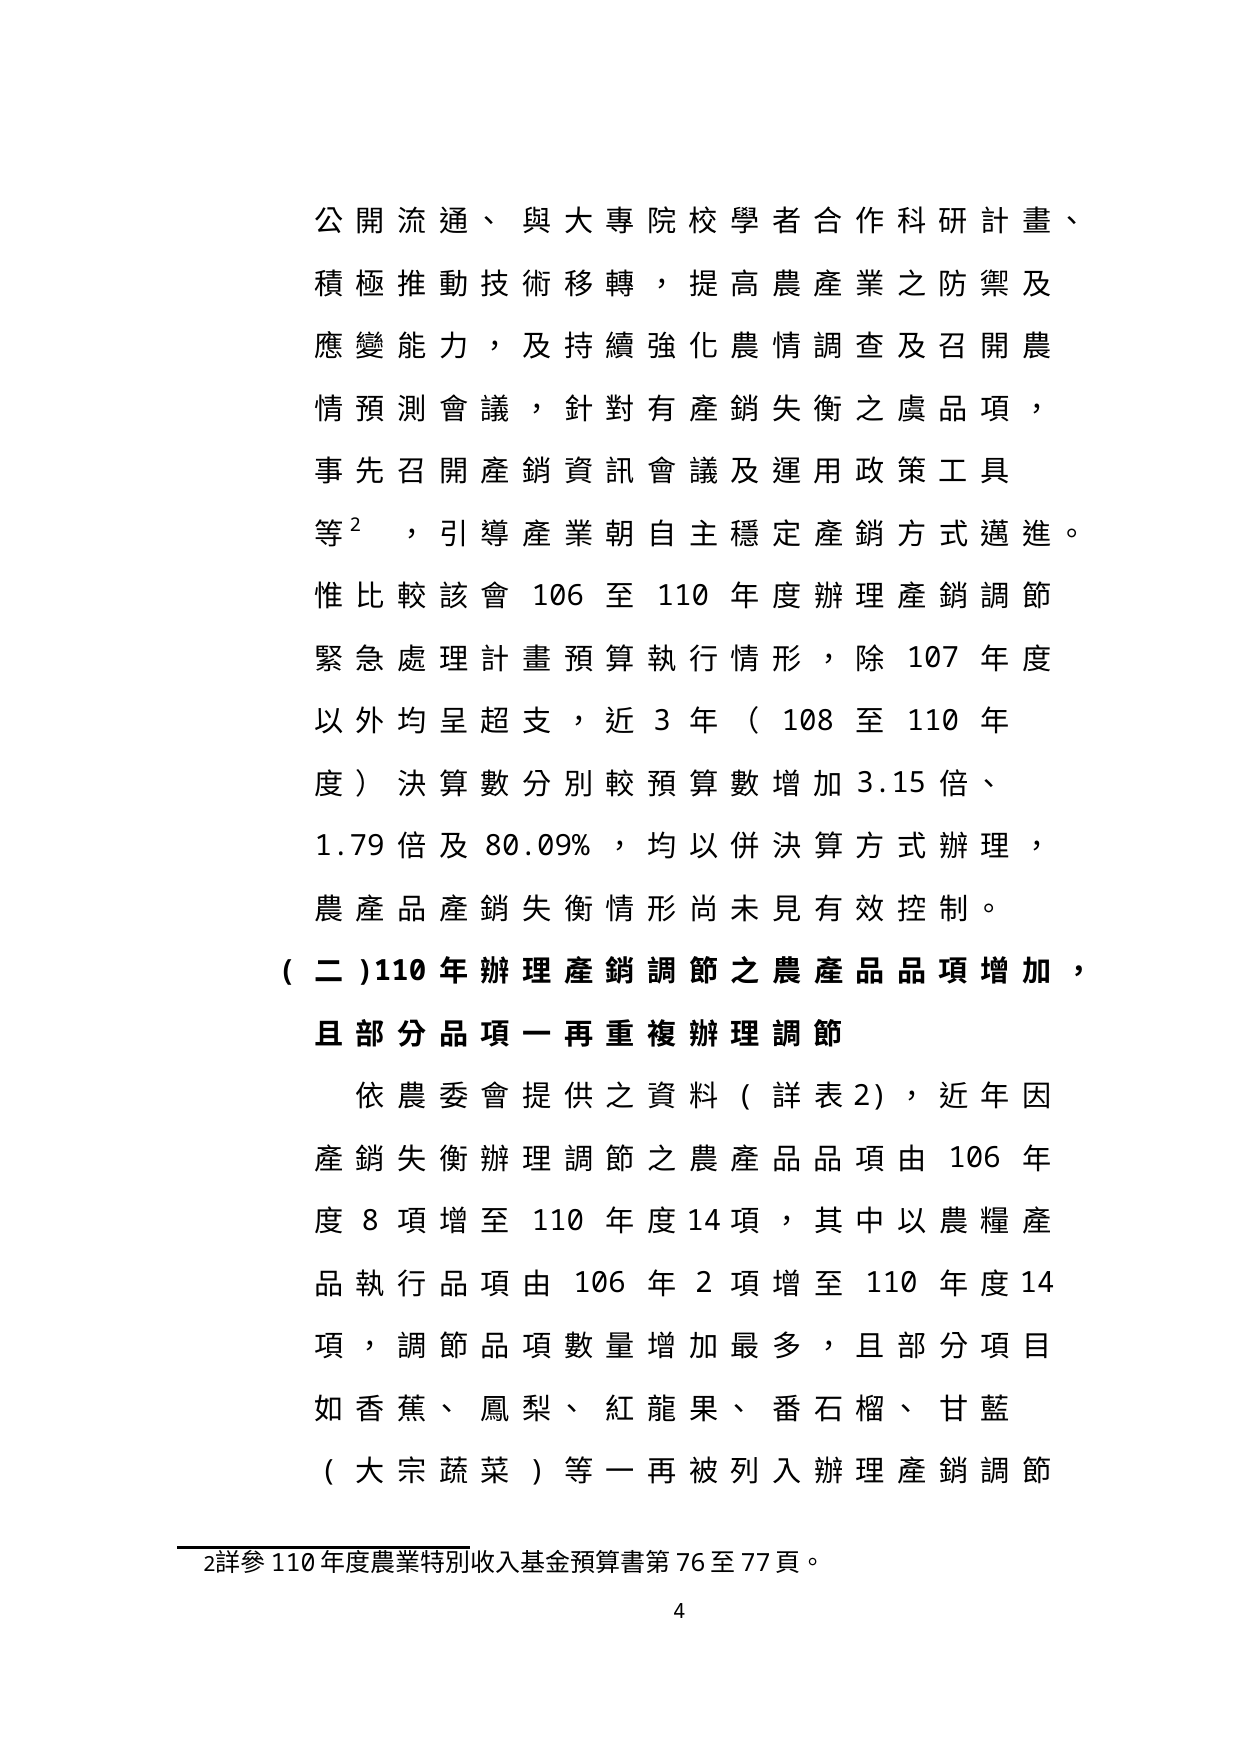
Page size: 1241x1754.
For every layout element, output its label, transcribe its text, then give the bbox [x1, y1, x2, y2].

text 為穩定農產品市場價格，維護農民收益與消費者權益，農委會於農發基金編列辦理「產銷調節緊急處理計畫」，就可能發生產銷失衡之農、漁、畜產品進行行銷促銷、加工、輔導外銷及去外等產銷調節措施，調節生產及供需，穩定農產品市場價格；該會除於107年6、7月間陸續提出事前源頭管理及事後短、中、長期產銷調節措施之蔬果產銷調節精進作為，及完善產銷資訊平台等八大措施、三大作法等水果產銷調節精進作為，並於110年預算書說明：將持續加強市場產銷資訊透明化及公開流通、與大專院校學者合作科研計畫、積極推動技術移轉，提高農產業之防禦及應變能力，及持續強化農情調查及召開農情預測會議，針對有產銷失衡之虞品項，事先召開產銷資訊會議及運用政策工具等，引導產業朝自主穩定產銷方式邁進。惟比較該會106至110年度辦理產銷調節緊急處理計畫預算執行情形，除107年度以外均呈超支，近3年（108至110年度）決算數分別較預算數增加3.15倍、1.79倍及80.09%，均以併決算方式辦理，農產品產銷失衡情形尚未見有效控制。 [271, 177, 1058, 927]
text 依農委會提供之資料(詳表2)，近年因產銷失衡辦理調節之農產品品項由106年度8項增至110年度14項，其中以農糧產品執行品項由106年2項增至110年度14項，調節品項數量增加最多，且部分項目如香蕉、鳳梨、紅龍果、番石榴、甘藍(大宗蔬菜)等一再被列入辦理產銷調節 [271, 1052, 1058, 1490]
text (二)110年辦理產銷調節之農產品品項增加，且部分品項一再重複辦理調節 [242, 927, 1058, 1052]
text 詳參110年度農業特別收入基金預算書第76至77頁。 [203, 1548, 1063, 1577]
